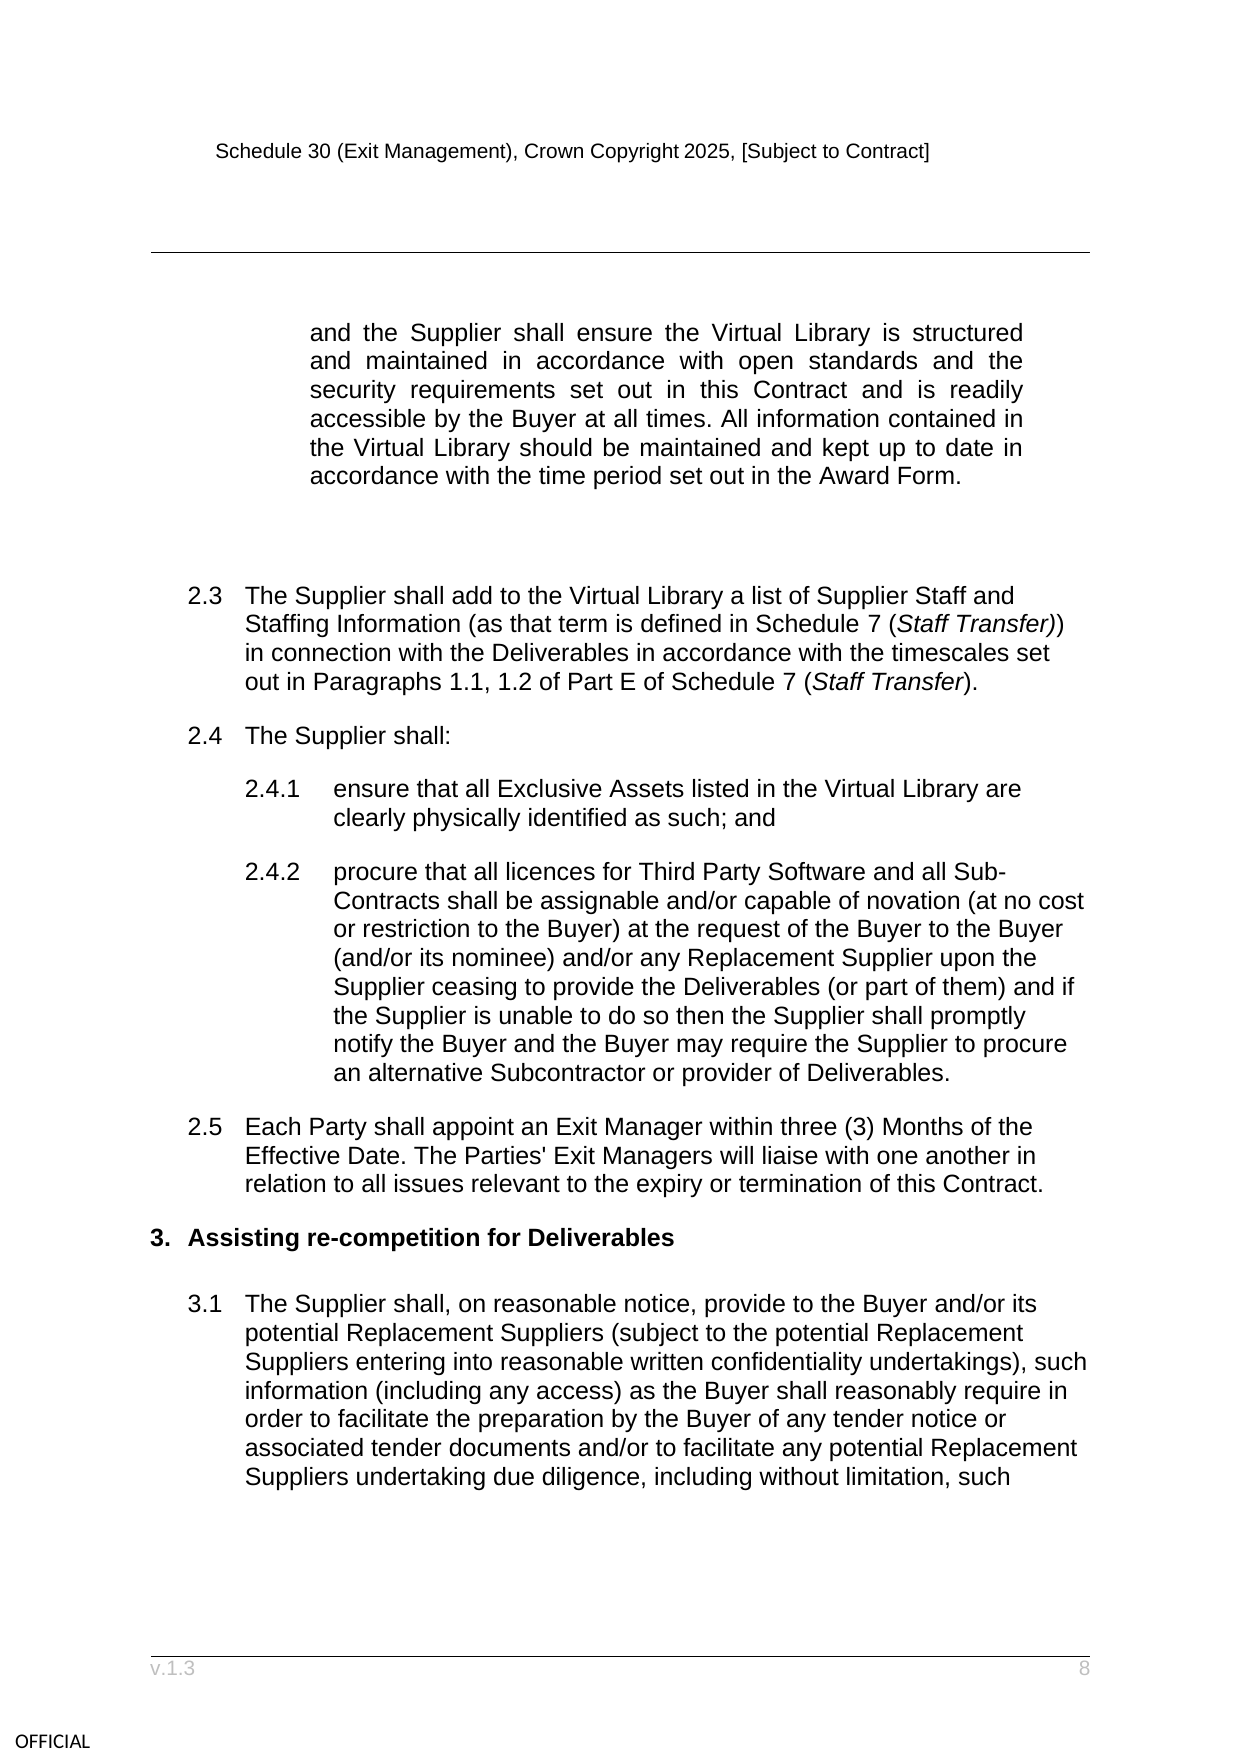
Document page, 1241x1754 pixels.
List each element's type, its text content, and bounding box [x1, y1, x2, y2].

list ensure that all Exclusive Assets listed in the Virtual Library are clearly physically identified as such; and [244, 774, 1090, 832]
text and the Supplier shall ensure the Virtual Library is structured and maintained in accordance with open standards and the security requirements set out in this Contract and is readily accessible by the Buyer at all times. All information contained in the Virtual Library should be maintained and kept up to date in accordance with the time period set out in the Award Form. [246, 254, 1089, 555]
list The Supplier shall: [187, 721, 1090, 749]
list The Supplier shall add to the Virtual Library a list of Supplier Staff and Staffing Information (as that term is defined in Schedule 7 (Staff Transfer)) in connection with the Deliverables in accordance with the timescales set out in Paragraphs 1.1, 1.2 of Part E of Schedule 7 (Staff Transfer). [187, 581, 1090, 696]
list Each Party shall appoint an Exit Manager within three (3) Months of the Effective Date. The Parties' Exit Managers will liaise with one another in relation to all issues relevant to the expiry or termination of this Contract. [187, 1112, 1090, 1198]
subtitle Assisting re-competition for Deliverables [150, 1223, 1090, 1252]
list The Supplier shall, on reasonable notice, provide to the Buyer and/or its potential Replacement Suppliers (subject to the potential Replacement Suppliers entering into reasonable written confidentiality undertakings), such information (including any access) as the Buyer shall reasonably require in order to facilitate the preparation by the Buyer of any tender notice or associated tender documents and/or to facilitate any potential Replacement Suppliers undertaking due diligence, including without limitation, such [187, 1289, 1090, 1491]
list procure that all licences for Third Party Software and all Sub-Contracts shall be assignable and/or capable of novation (at no cost or restriction to the Buyer) at the request of the Buyer to the Buyer (and/or its nominee) and/or any Replacement Supplier upon the Supplier ceasing to provide the Deliverables (or part of them) and if the Supplier is unable to do so then the Supplier shall promptly notify the Buyer and the Buyer may require the Supplier to procure an alternative Subcontractor or provider of Deliverables. [244, 857, 1090, 1087]
